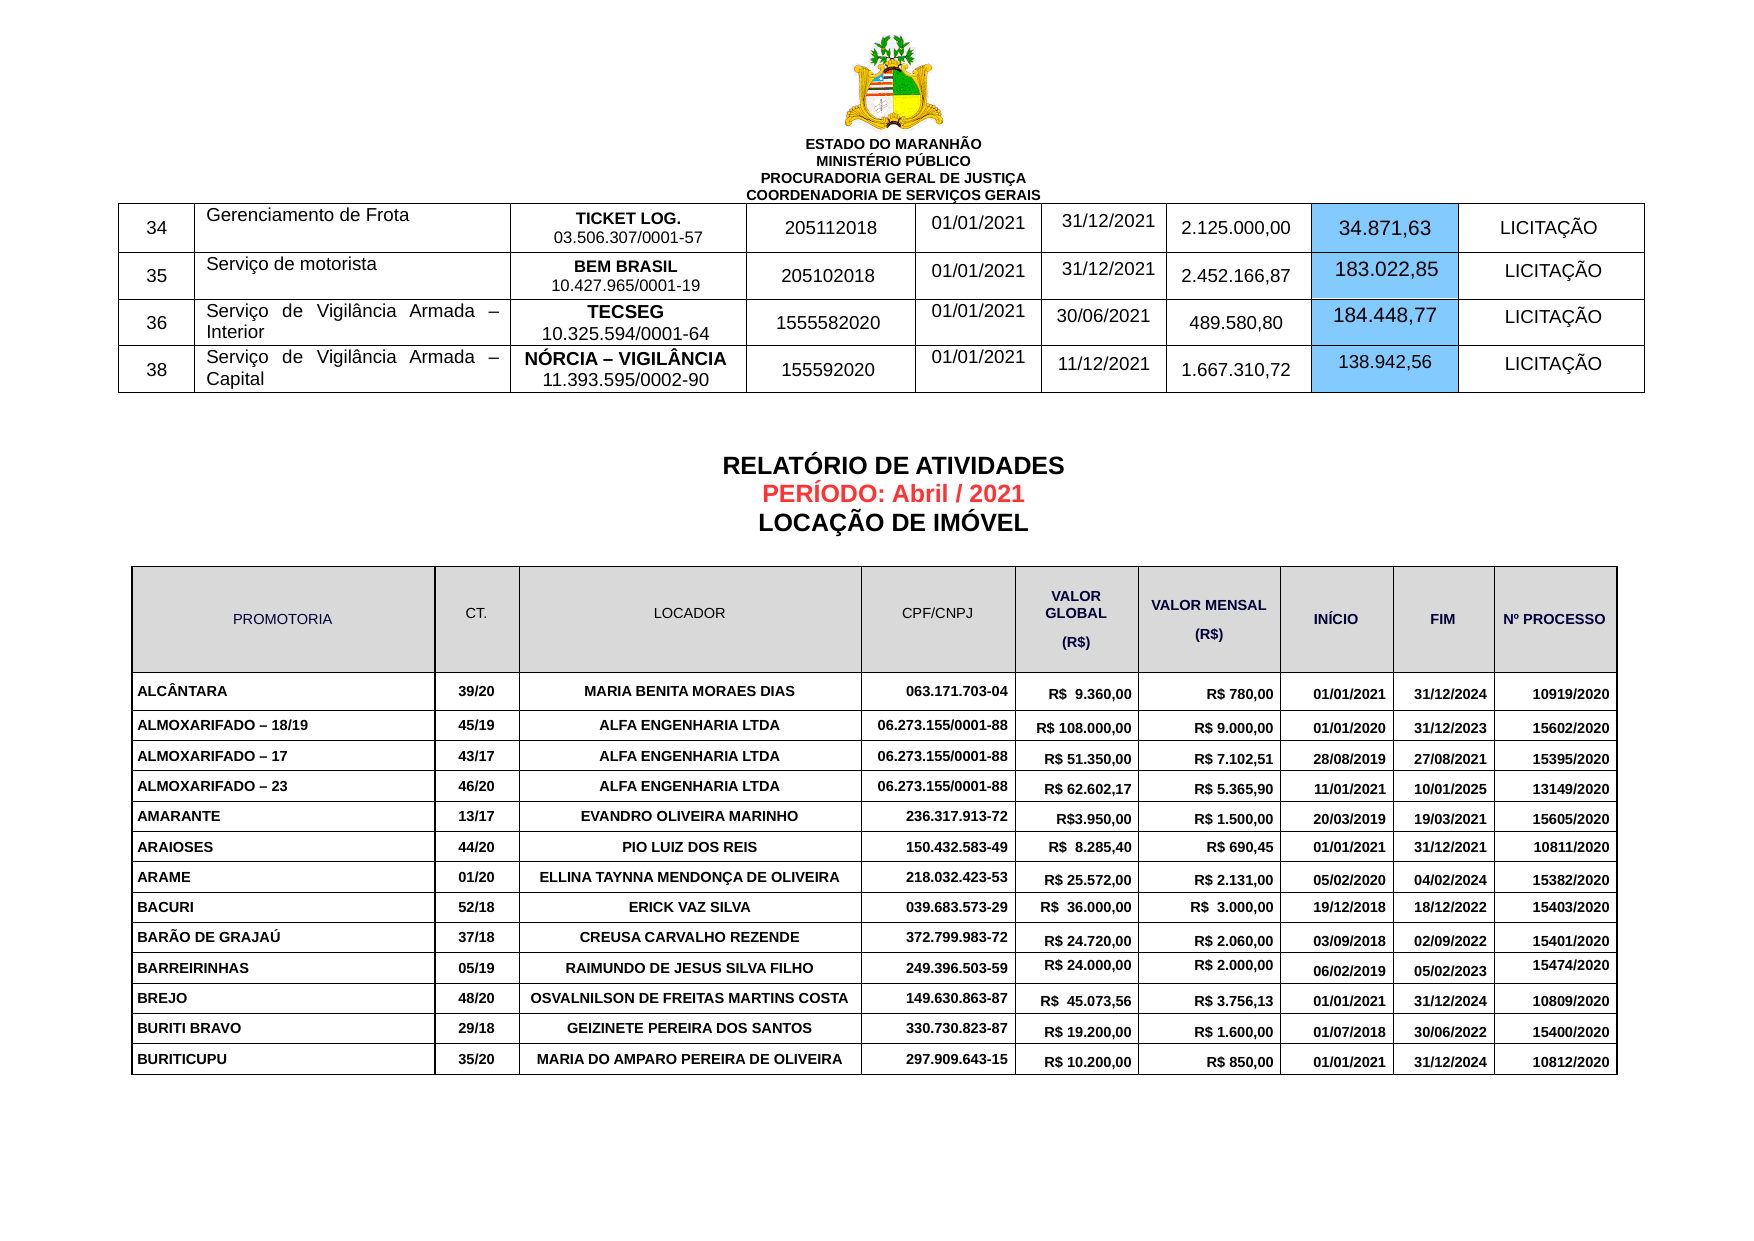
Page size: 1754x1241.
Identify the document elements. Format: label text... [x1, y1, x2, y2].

table_cell EVANDRO OLIVEIRA MARINHO [520, 802, 861, 831]
table_cell PIO LUIZ DOS REIS [520, 832, 861, 861]
table_cell BACURI [133, 893, 434, 922]
table_cell R$ 62.602,17 [1016, 771, 1138, 801]
table_cell R$ 10.200,00 [1016, 1044, 1138, 1073]
table_cell 06.273.155/0001-88 [862, 711, 1015, 740]
table_cell R$ 36.000,00 [1016, 893, 1138, 922]
table_cell TICKET LOG. 03.506.307/0001-57 [511, 204, 746, 252]
table_cell 18/12/2022 [1394, 893, 1494, 922]
table_cell 02/09/2022 [1394, 923, 1494, 952]
table_header LOCADOR [520, 567, 861, 672]
table_cell R$ 5.365,90 [1139, 771, 1280, 801]
table_cell 218.032.423-53 [862, 862, 1015, 892]
table_cell 03/09/2018 [1281, 923, 1393, 952]
table_cell R$ 2.131,00 [1139, 862, 1280, 892]
table_cell 39/20 [436, 673, 519, 710]
table_cell 063.171.703-04 [862, 673, 1015, 710]
table_cell 30/06/2021 [1042, 300, 1166, 345]
table_cell 04/02/2024 [1394, 862, 1494, 892]
table_cell 489.580,80 [1167, 300, 1311, 345]
table_cell 15400/2020 [1495, 1014, 1616, 1043]
table_cell 205102018 [747, 253, 915, 298]
table_cell BARÃO DE GRAJAÚ [133, 923, 434, 952]
table_cell 15403/2020 [1495, 893, 1616, 922]
table_cell ALFA ENGENHARIA LTDA [520, 711, 861, 740]
table_cell R$ 780,00 [1139, 673, 1280, 710]
table_cell 52/18 [436, 893, 519, 922]
table_cell 37/18 [436, 923, 519, 952]
table_cell 15602/2020 [1495, 711, 1616, 740]
table_cell 34.871,63 [1312, 204, 1458, 252]
table_cell MARIA BENITA MORAES DIAS [520, 673, 861, 710]
table_cell 01/01/2020 [1281, 711, 1393, 740]
table_header CT. [436, 567, 519, 672]
table_cell R$ 7.102,51 [1139, 741, 1280, 770]
table_cell Serviço de motorista [195, 253, 510, 298]
table_cell BARREIRINHAS [133, 953, 434, 982]
table_cell ALCÂNTARA [133, 673, 434, 710]
table_cell 31/12/2024 [1394, 673, 1494, 710]
table_cell 10812/2020 [1495, 1044, 1616, 1073]
table_cell BREJO [133, 984, 434, 1013]
table_cell R$ 1.600,00 [1139, 1014, 1280, 1043]
table_cell 155592020 [747, 346, 915, 392]
table_cell 15605/2020 [1495, 802, 1616, 831]
table_cell 38 [119, 346, 194, 392]
table_cell 34 [119, 204, 194, 252]
table_cell R$ 690,45 [1139, 832, 1280, 861]
table_cell ARAME [133, 862, 434, 892]
table_cell R$3.950,00 [1016, 802, 1138, 831]
table_cell R$ 850,00 [1139, 1044, 1280, 1073]
table_cell 01/01/2021 [1281, 832, 1393, 861]
table_cell 28/08/2019 [1281, 741, 1393, 770]
table_cell ALMOXARIFADO – 18/19 [133, 711, 434, 740]
table_cell ALMOXARIFADO – 23 [133, 771, 434, 801]
table_cell 10811/2020 [1495, 832, 1616, 861]
table_cell R$ 19.200,00 [1016, 1014, 1138, 1043]
table_cell 05/02/2023 [1394, 953, 1494, 982]
table_cell 15401/2020 [1495, 923, 1616, 952]
table_cell MARIA DO AMPARO PEREIRA DE OLIVEIRA [520, 1044, 861, 1073]
table_cell 31/12/2023 [1394, 711, 1494, 740]
table_cell 1555582020 [747, 300, 915, 345]
table_cell 06.273.155/0001-88 [862, 771, 1015, 801]
table_cell 05/19 [436, 953, 519, 982]
table_cell 236.317.913-72 [862, 802, 1015, 831]
table_cell 01/01/2021 [916, 253, 1041, 298]
table_cell 10919/2020 [1495, 673, 1616, 710]
table_cell BURITI BRAVO [133, 1014, 434, 1043]
table_cell BEM BRASIL 10.427.965/0001-19 [511, 253, 746, 298]
table_cell R$ 108.000,00 [1016, 711, 1138, 740]
table_cell 35/20 [436, 1044, 519, 1073]
table_cell 31/12/2024 [1394, 984, 1494, 1013]
table_cell 46/20 [436, 771, 519, 801]
table_cell 01/20 [436, 862, 519, 892]
table_cell 330.730.823-87 [862, 1014, 1015, 1043]
table_cell 35 [119, 253, 194, 298]
table_cell R$ 51.350,00 [1016, 741, 1138, 770]
table_header PROMOTORIA [133, 567, 434, 672]
table_header Nº PROCESSO [1495, 567, 1616, 672]
table_cell 01/01/2021 [916, 300, 1041, 345]
table_cell R$ 2.060,00 [1139, 923, 1280, 952]
table_cell R$ 9.360,00 [1016, 673, 1138, 710]
table_cell 183.022,85 [1312, 253, 1458, 298]
table_cell LICITAÇÃO [1459, 346, 1644, 392]
table_cell 039.683.573-29 [862, 893, 1015, 922]
table_cell RAIMUNDO DE JESUS SILVA FILHO [520, 953, 861, 982]
table_cell 06/02/2019 [1281, 953, 1393, 982]
table_cell 01/01/2021 [916, 346, 1041, 392]
table_cell R$ 25.572,00 [1016, 862, 1138, 892]
table_cell 19/03/2021 [1394, 802, 1494, 831]
table_cell R$ 8.285,40 [1016, 832, 1138, 861]
table_cell 13/17 [436, 802, 519, 831]
table_header VALOR MENSAL (R$) [1139, 567, 1280, 672]
table_cell 20/03/2019 [1281, 802, 1393, 831]
table_cell 138.942,56 [1312, 346, 1458, 392]
table_cell 31/12/2021 [1042, 253, 1166, 298]
table_cell 11/01/2021 [1281, 771, 1393, 801]
text RELATÓRIO DE ATIVIDADES [148, 451, 1639, 479]
table_cell 06.273.155/0001-88 [862, 741, 1015, 770]
table_cell 2.125.000,00 [1167, 204, 1311, 252]
table_cell 249.396.503-59 [862, 953, 1015, 982]
table_cell 19/12/2018 [1281, 893, 1393, 922]
table_cell R$ 1.500,00 [1139, 802, 1280, 831]
table_cell 01/01/2021 [1281, 984, 1393, 1013]
text PERÍODO: Abril / 2021 [148, 479, 1639, 508]
table_cell Serviço de Vigilância Armada – Interior [195, 300, 510, 345]
table_cell LICITAÇÃO [1459, 253, 1644, 298]
table_cell 150.432.583-49 [862, 832, 1015, 861]
table_cell R$ 9.000,00 [1139, 711, 1280, 740]
table_cell Serviço de Vigilância Armada – Capital [195, 346, 510, 392]
table_cell 45/19 [436, 711, 519, 740]
table_cell 2.452.166,87 [1167, 253, 1311, 298]
table_cell 149.630.863-87 [862, 984, 1015, 1013]
table_cell 30/06/2022 [1394, 1014, 1494, 1043]
table_header VALOR GLOBAL (R$) [1016, 567, 1138, 672]
table_cell 44/20 [436, 832, 519, 861]
table_header CPF/CNPJ [862, 567, 1015, 672]
table_cell 372.799.983-72 [862, 923, 1015, 952]
table_cell 15395/2020 [1495, 741, 1616, 770]
table_cell 48/20 [436, 984, 519, 1013]
table_cell 27/08/2021 [1394, 741, 1494, 770]
table_cell 13149/2020 [1495, 771, 1616, 801]
table_cell 01/01/2021 [1281, 1044, 1393, 1073]
table_cell 11/12/2021 [1042, 346, 1166, 392]
table_cell R$ 24.000,00 [1016, 953, 1138, 982]
table_cell R$ 24.720,00 [1016, 923, 1138, 952]
table_cell 01/01/2021 [916, 204, 1041, 252]
table_cell OSVALNILSON DE FREITAS MARTINS COSTA [520, 984, 861, 1013]
table_cell 05/02/2020 [1281, 862, 1393, 892]
table_header FIM [1394, 567, 1494, 672]
table_cell 01/07/2018 [1281, 1014, 1393, 1043]
table_cell 184.448,77 [1312, 300, 1458, 345]
table_cell 36 [119, 300, 194, 345]
table_cell LICITAÇÃO [1459, 204, 1644, 252]
table_cell GEIZINETE PEREIRA DOS SANTOS [520, 1014, 861, 1043]
table_cell ERICK VAZ SILVA [520, 893, 861, 922]
table_cell AMARANTE [133, 802, 434, 831]
table_cell ALFA ENGENHARIA LTDA [520, 771, 861, 801]
table_cell 29/18 [436, 1014, 519, 1043]
table_cell 10/01/2025 [1394, 771, 1494, 801]
table_cell CREUSA CARVALHO REZENDE [520, 923, 861, 952]
table_cell 205112018 [747, 204, 915, 252]
table_cell BURITICUPU [133, 1044, 434, 1073]
table_cell 1.667.310,72 [1167, 346, 1311, 392]
table_cell 31/12/2021 [1394, 832, 1494, 861]
table_cell 15382/2020 [1495, 862, 1616, 892]
table_cell NÓRCIA – VIGILÂNCIA 11.393.595/0002-90 [511, 346, 746, 392]
table_cell 01/01/2021 [1281, 673, 1393, 710]
table_cell Gerenciamento de Frota [195, 204, 510, 252]
table_cell 10809/2020 [1495, 984, 1616, 1013]
table_cell R$ 3.000,00 [1139, 893, 1280, 922]
table_cell ALMOXARIFADO – 17 [133, 741, 434, 770]
table_cell ARAIOSES [133, 832, 434, 861]
table_cell ALFA ENGENHARIA LTDA [520, 741, 861, 770]
table_cell 43/17 [436, 741, 519, 770]
table_cell R$ 2.000,00 [1139, 953, 1280, 982]
table_cell R$ 3.756,13 [1139, 984, 1280, 1013]
table_cell TECSEG 10.325.594/0001-64 [511, 300, 746, 345]
table_cell R$ 45.073,56 [1016, 984, 1138, 1013]
table_cell 31/12/2021 [1042, 204, 1166, 252]
table_header INÍCIO [1281, 567, 1393, 672]
table_cell 297.909.643-15 [862, 1044, 1015, 1073]
table_cell ELLINA TAYNNA MENDONÇA DE OLIVEIRA [520, 862, 861, 892]
table_cell 31/12/2024 [1394, 1044, 1494, 1073]
text LOCAÇÃO DE IMÓVEL [148, 508, 1639, 537]
table_cell LICITAÇÃO [1459, 300, 1644, 345]
table_cell 15474/2020 [1495, 953, 1616, 982]
